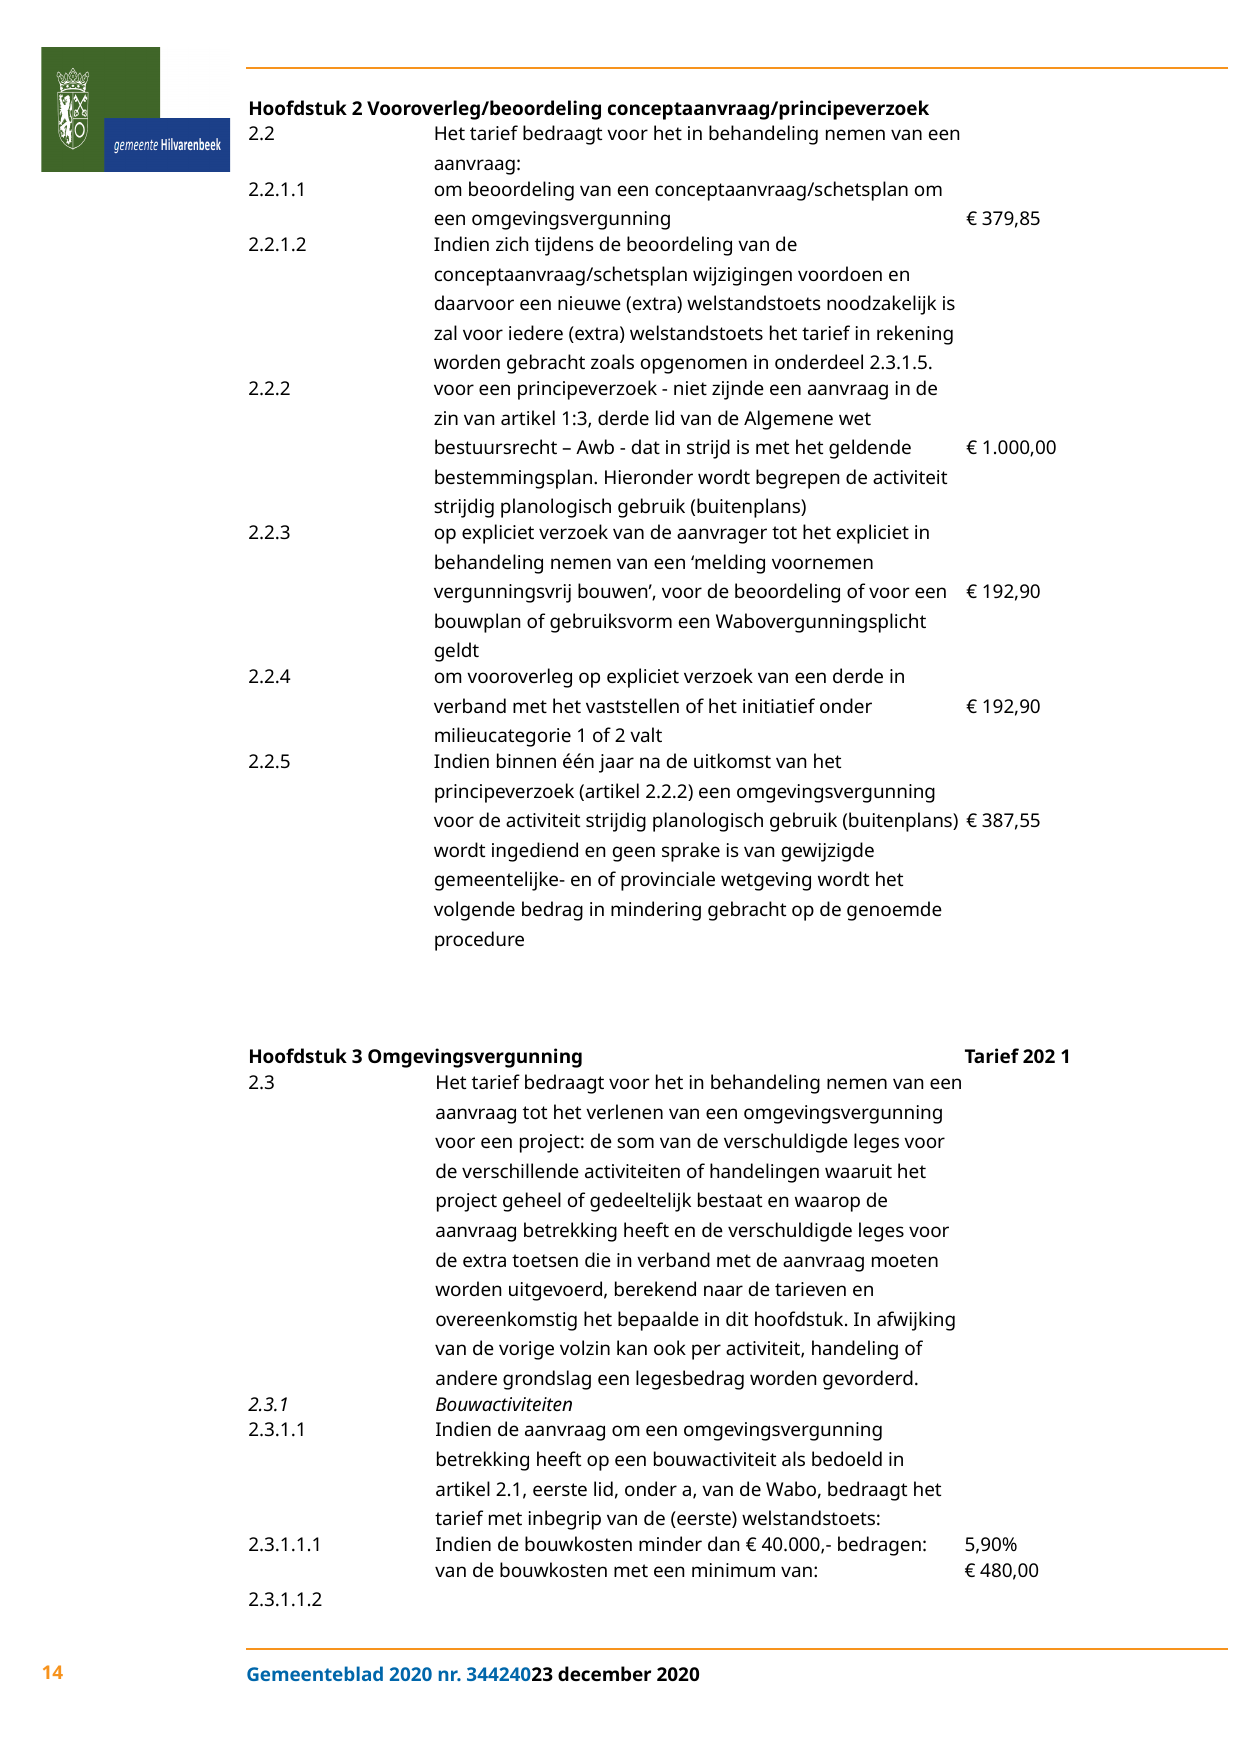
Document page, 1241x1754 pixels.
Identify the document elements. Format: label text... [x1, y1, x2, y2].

table_cell [964, 1069, 1152, 1391]
table_cell om vooroverleg op expliciet verzoek van een derde in verband met het vaststellen of het initiatief onder milieucategorie 1 of 2 valt [434, 663, 966, 748]
table_cell Indien de bouwkosten minder dan € 40.000,- bedragen: [435, 1531, 964, 1557]
table_cell van de bouwkosten met een minimum van: [435, 1557, 964, 1612]
table_cell [966, 121, 1152, 176]
table_header Tarief 202 1 [964, 1044, 1152, 1069]
table_cell Het tarief bedraagt voor het in behandeling nemen van een aanvraag: [434, 121, 966, 176]
table_cell € 1.000,00 [966, 375, 1152, 519]
table_cell 2.2.3 [248, 519, 433, 663]
table_cell [964, 1417, 1152, 1531]
table_cell 2.3 [248, 1069, 435, 1391]
table_cell 2.3.1.1 [248, 1417, 435, 1531]
table_cell op expliciet verzoek van de aanvrager tot het expliciet in behandeling nemen van een ‘melding voornemen vergunningsvrij bouwen’, voor de beoordeling of voor een bouwplan of gebruiksvorm een Wabovergunningsplicht geldt [434, 519, 966, 663]
table_cell [966, 231, 1152, 375]
table_header Hoofdstuk 3 Omgevingsvergunning [248, 1044, 964, 1069]
table_cell 2.3.1.1.1 [248, 1531, 435, 1557]
table_cell Indien zich tijdens de beoordeling van de conceptaanvraag/schetsplan wijzigingen voordoen en daarvoor een nieuwe (extra) welstandstoets noodzakelijk is zal voor iedere (extra) welstandstoets het tarief in rekening worden gebracht zoals opgenomen in onderdeel 2.3.1.5. [434, 231, 966, 375]
table_cell 2.3.1.1.2 [248, 1557, 435, 1612]
table_cell € 387,55 [966, 748, 1152, 951]
table_cell voor een principeverzoek - niet zijnde een aanvraag in de zin van artikel 1:3, derde lid van de Algemene wet bestuursrecht – Awb - dat in strijd is met het geldende bestemmingsplan. Hieronder wordt begrepen de activiteit strijdig planologisch gebruik (buitenplans) [434, 375, 966, 519]
table_cell 2.2.5 [248, 748, 433, 951]
table_cell 2.2.4 [248, 663, 433, 748]
table_cell 2.2.2 [248, 375, 433, 519]
table_cell om beoordeling van een conceptaanvraag/schetsplan om een omgevingsvergunning [434, 176, 966, 231]
table_header [966, 95, 1152, 121]
table_cell 5,90% [964, 1531, 1152, 1557]
table_cell Indien de aanvraag om een omgevingsvergunning betrekking heeft op een bouwactiviteit als bedoeld in artikel 2.1, eerste lid, onder a, van de Wabo, bedraagt het tarief met inbegrip van de (eerste) welstandstoets: [435, 1417, 964, 1531]
table_cell 2.3.1 [248, 1391, 435, 1417]
table_cell 2.2 [248, 121, 433, 176]
table_cell 2.2.1.2 [248, 231, 433, 375]
table_cell 2.2.1.1 [248, 176, 433, 231]
table_cell Bouwactiviteiten [435, 1391, 964, 1417]
picture [41, 47, 231, 172]
table_cell € 192,90 [966, 663, 1152, 748]
table_cell [964, 1391, 1152, 1417]
table_cell € 480,00 [964, 1557, 1152, 1612]
table_cell Het tarief bedraagt voor het in behandeling nemen van een aanvraag tot het verlenen van een omgevingsvergunning voor een project: de som van de verschuldigde leges voor de verschillende activiteiten of handelingen waaruit het project geheel of gedeeltelijk bestaat en waarop de aanvraag betrekking heeft en de verschuldigde leges voor de extra toetsen die in verband met de aanvraag moeten worden uitgevoerd, berekend naar de tarieven en overeenkomstig het bepaalde in dit hoofdstuk. In afwijking van de vorige volzin kan ook per activiteit, handeling of andere grondslag een legesbedrag worden gevorderd. [435, 1069, 964, 1391]
table_cell € 192,90 [966, 519, 1152, 663]
table_header Hoofdstuk 2 Vooroverleg/beoordeling conceptaanvraag/principeverzoek [248, 95, 966, 121]
table_cell Indien binnen één jaar na de uitkomst van het principeverzoek (artikel 2.2.2) een omgevingsvergunning voor de activiteit strijdig planologisch gebruik (buitenplans) wordt ingediend en geen sprake is van gewijzigde gemeentelijke- en of provinciale wetgeving wordt het volgende bedrag in mindering gebracht op de genoemde procedure [434, 748, 966, 951]
table_cell € 379,85 [966, 176, 1152, 231]
